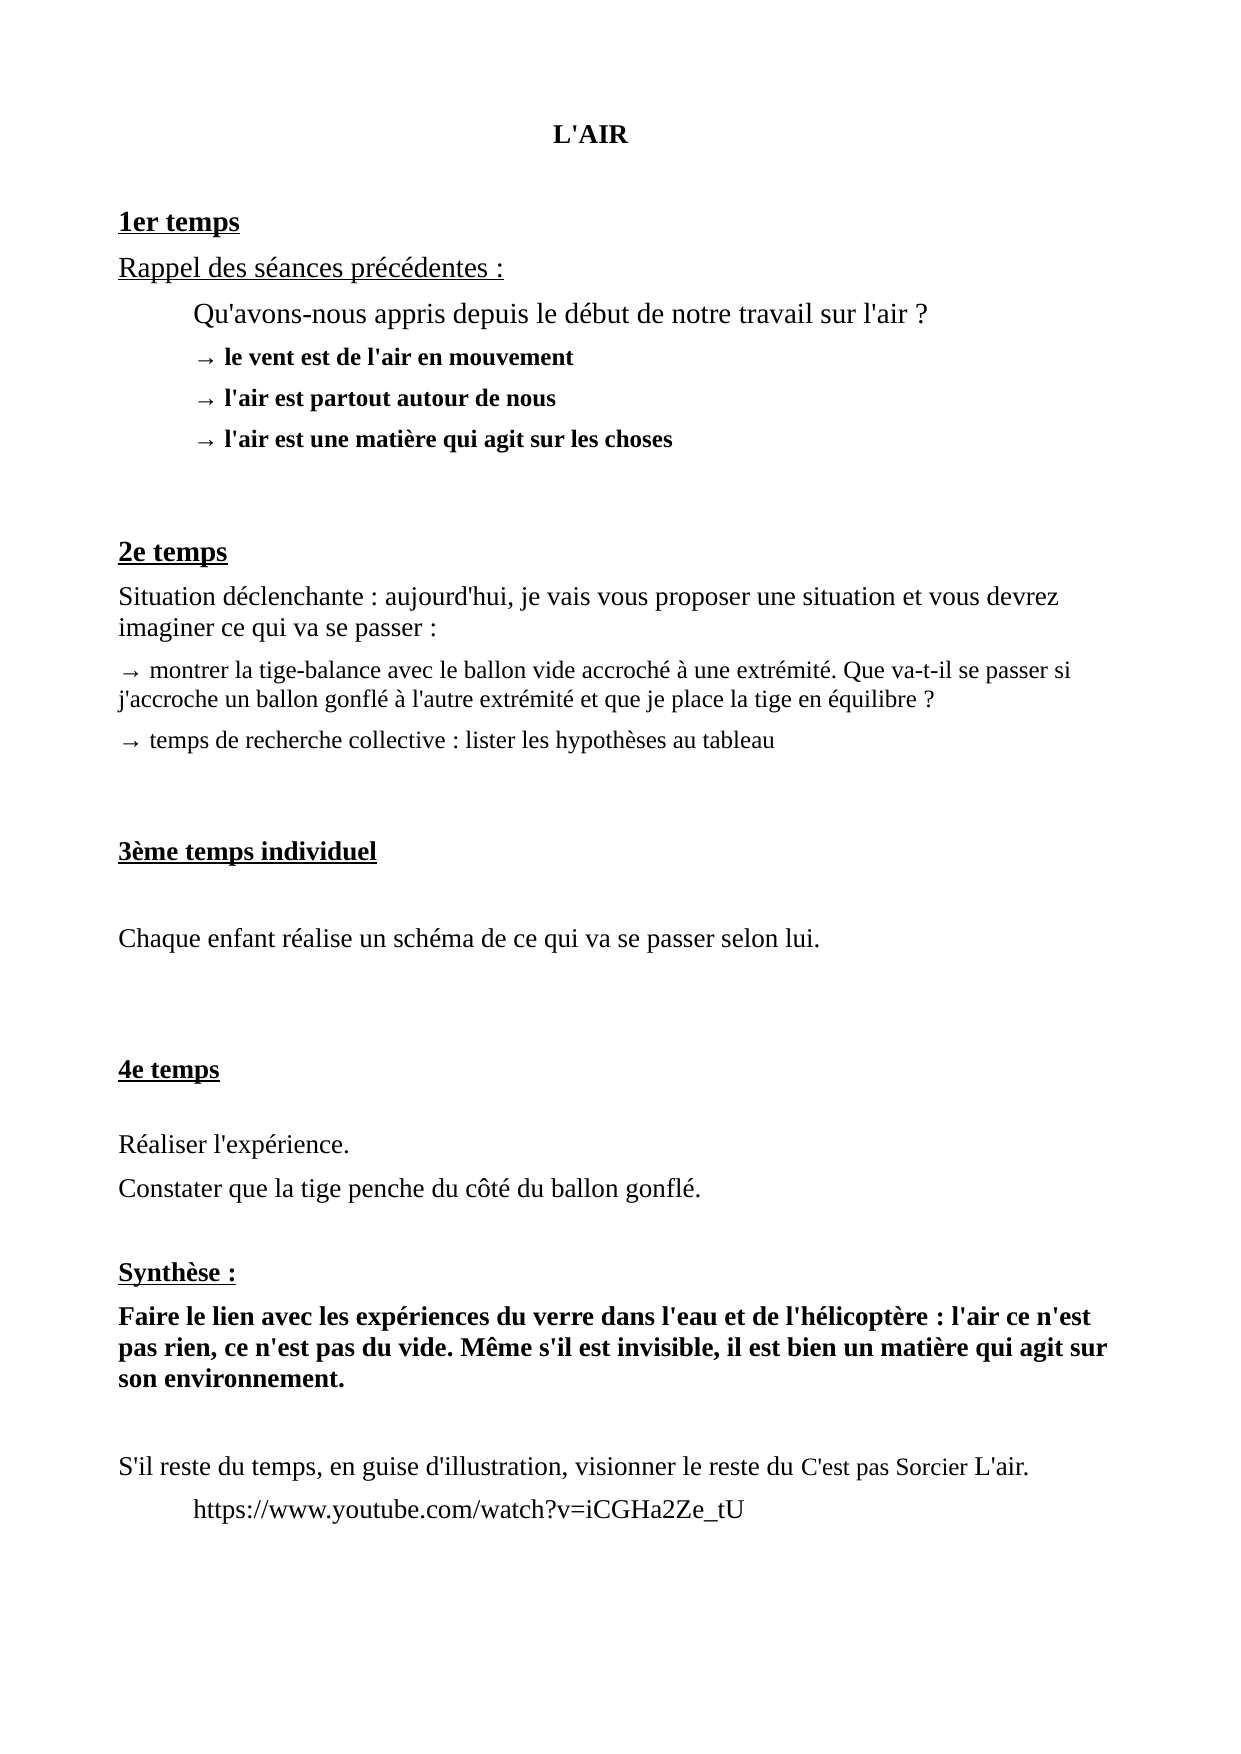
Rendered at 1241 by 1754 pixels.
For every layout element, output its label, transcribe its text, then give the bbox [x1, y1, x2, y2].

text Faire le lien avec les expériences du verre dans l'eau et de l'hélicoptère : l'air ce n'est pas rien, ce n'est pas du vide. Même s'il est invisible, il est bien un matière qui agit sur son environnement. [118, 1300, 1122, 1394]
text L'AIR [118, 118, 1063, 149]
list → le vent est de l'air en mouvement [156, 342, 1122, 371]
text → temps de recherche collective : lister les hypothèses au tableau [118, 725, 1122, 754]
text Rappel des séances précédentes : [118, 250, 1122, 283]
subtitle 3ème temps individuel [118, 835, 1122, 866]
text Chaque enfant réalise un schéma de ce qui va se passer selon lui. [118, 922, 1122, 953]
subtitle 1er temps [118, 204, 1122, 237]
text Réaliser l'expérience. [118, 1097, 1122, 1159]
text Constater que la tige penche du côté du ballon gonflé. [118, 1172, 1122, 1203]
text Situation déclenchante : aujourd'hui, je vais vous proposer une situation et vous devrez imaginer ce qui va se passer : [118, 580, 1122, 643]
text 4e temps [118, 1053, 1122, 1084]
text S'il reste du temps, en guise d'illustration, visionner le reste du C'est pas Sorcier L'air. [118, 1450, 1122, 1481]
subtitle 2e temps [118, 534, 1122, 568]
text Synthèse : [118, 1257, 1122, 1288]
text → montrer la tige-balance avec le ballon vide accroché à une extrémité. Que va-t-il se passer si j'accroche un ballon gonflé à l'autre extrémité et que je place la tige en équilibre ? [118, 655, 1122, 713]
list Qu'avons-nous appris depuis le début de notre travail sur l'air ? [156, 296, 1122, 329]
list → l'air est partout autour de nous [156, 383, 1122, 412]
list https://www.youtube.com/watch?v=iCGHa2Ze_tU [156, 1493, 1122, 1524]
list → l'air est une matière qui agit sur les choses [156, 424, 1122, 453]
